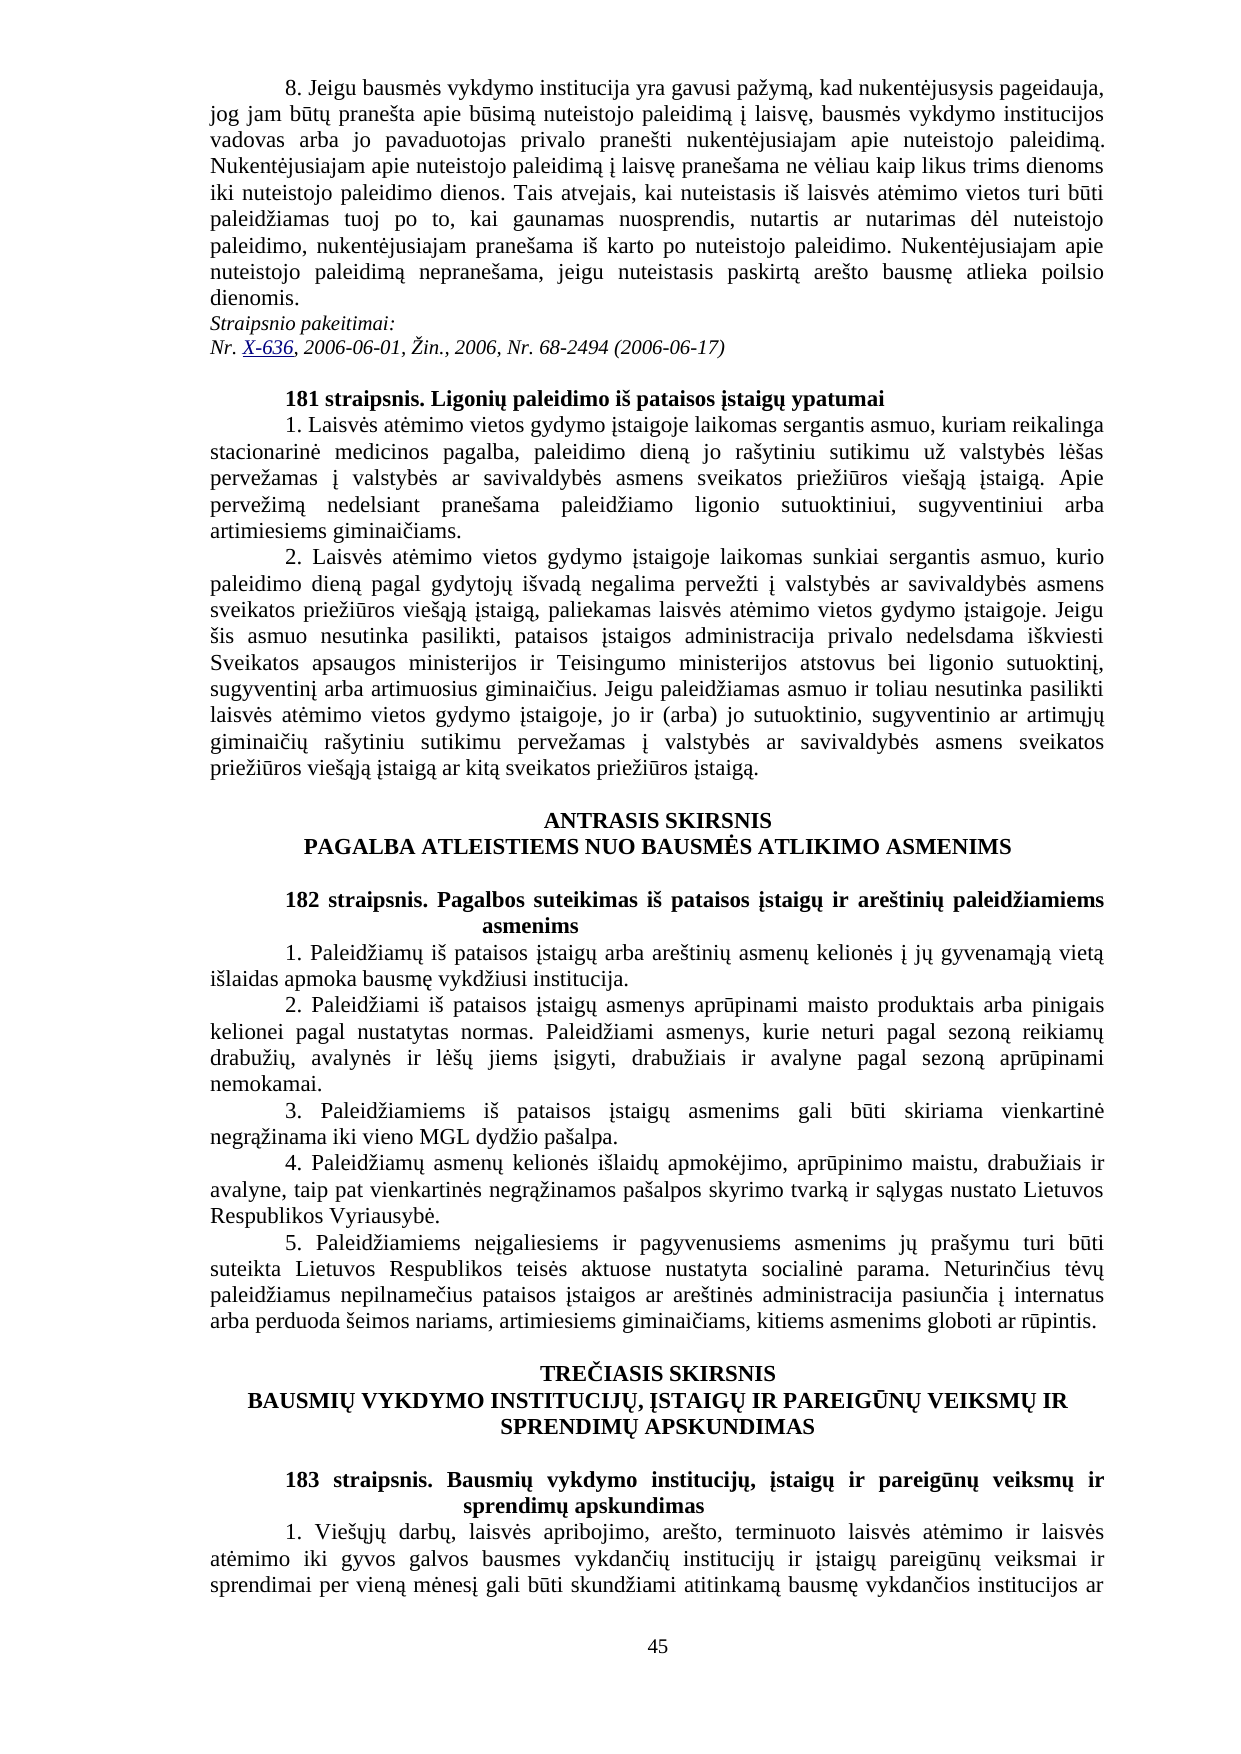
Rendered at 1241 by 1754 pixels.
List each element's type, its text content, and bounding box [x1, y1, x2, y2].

text 182 straipsnis. Pagalbos suteikimas iš pataisos įstaigų ir areštinių paleidžiamiems asmenims [285, 886, 1106, 939]
text 4. Paleidžiamų asmenų kelionės išlaidų apmokėjimo, aprūpinimo maistu, drabužiais ir avalyne, taip pat vienkartinės negrąžinamos pašalpos skyrimo tvarką ir sąlygas nustato Lietuvos Respublikos Vyriausybė. [210, 1149, 1106, 1228]
text Nr. X-636, 2006-06-01, Žin., 2006, Nr. 68-2494 (2006-06-17) [210, 335, 1106, 359]
text 5. Paleidžiamiems neįgaliesiems ir pagyvenusiems asmenims jų prašymu turi būti suteikta Lietuvos Respublikos teisės aktuose nustatyta socialinė parama. Neturinčius tėvų paleidžiamus nepilnamečius pataisos įstaigos ar areštinės administracija pasiunčia į internatus arba perduoda šeimos nariams, artimiesiems giminaičiams, kitiems asmenims globoti ar rūpintis. [210, 1228, 1106, 1334]
text 1. Paleidžiamų iš pataisos įstaigų arba areštinių asmenų kelionės į jų gyvenamąją vietą išlaidas apmoka bausmę vykdžiusi institucija. [210, 939, 1106, 991]
text 1. Laisvės atėmimo vietos gydymo įstaigoje laikomas sergantis asmuo, kuriam reikalinga stacionarinė medicinos pagalba, paleidimo dieną jo rašytiniu sutikimu už valstybės lėšas pervežamas į valstybės ar savivaldybės asmens sveikatos priežiūros viešąją įstaigą. Apie pervežimą nedelsiant pranešama paleidžiamo ligonio sutuoktiniui, sugyventiniui arba artimiesiems giminaičiams. [210, 412, 1106, 543]
text 181 straipsnis. Ligonių paleidimo iš pataisos įstaigų ypatumai [210, 385, 1106, 412]
text BAUSMIŲ VYKDYMO INSTITUCIJŲ, ĮSTAIGŲ IR PAREIGŪNŲ VEIKSMŲ IR SPRENDIMŲ APSKUNDIMAS [210, 1387, 1106, 1439]
text Straipsnio pakeitimai: [210, 311, 1106, 335]
text 1. Viešųjų darbų, laisvės apribojimo, arešto, terminuoto laisvės atėmimo ir laisvės atėmimo iki gyvos galvos bausmes vykdančių institucijų ir įstaigų pareigūnų veiksmai ir sprendimai per vieną mėnesį gali būti skundžiami atitinkamą bausmę vykdančios institucijos ar [210, 1518, 1106, 1597]
subtitle Trečiasis skirsnis [210, 1360, 1106, 1387]
text 2. Laisvės atėmimo vietos gydymo įstaigoje laikomas sunkiai sergantis asmuo, kurio paleidimo dieną pagal gydytojų išvadą negalima pervežti į valstybės ar savivaldybės asmens sveikatos priežiūros viešąją įstaigą, paliekamas laisvės atėmimo vietos gydymo įstaigoje. Jeigu šis asmuo nesutinka pasilikti, pataisos įstaigos administracija privalo nedelsdama iškviesti Sveikatos apsaugos ministerijos ir Teisingumo ministerijos atstovus bei ligonio sutuoktinį, sugyventinį arba artimuosius giminaičius. Jeigu paleidžiamas asmuo ir toliau nesutinka pasilikti laisvės atėmimo vietos gydymo įstaigoje, jo ir (arba) jo sutuoktinio, sugyventinio ar artimųjų giminaičių rašytiniu sutikimu pervežamas į valstybės ar savivaldybės asmens sveikatos priežiūros viešąją įstaigą ar kitą sveikatos priežiūros įstaigą. [210, 543, 1106, 781]
text 183 straipsnis. Bausmių vykdymo institucijų, įstaigų ir pareigūnų veiksmų ir sprendimų apskundimas [285, 1466, 1106, 1518]
subtitle Antrasis skirsnis [210, 807, 1106, 833]
text 2. Paleidžiami iš pataisos įstaigų asmenys aprūpinami maisto produktais arba pinigais kelionei pagal nustatytas normas. Paleidžiami asmenys, kurie neturi pagal sezoną reikiamų drabužių, avalynės ir lėšų jiems įsigyti, drabužiais ir avalyne pagal sezoną aprūpinami nemokamai. [210, 991, 1106, 1097]
text 3. Paleidžiamiems iš pataisos įstaigų asmenims gali būti skiriama vienkartinė negrąžinama iki vieno MGL dydžio pašalpa. [210, 1097, 1106, 1149]
text 8. Jeigu bausmės vykdymo institucija yra gavusi pažymą, kad nukentėjusysis pageidauja, jog jam būtų pranešta apie būsimą nuteistojo paleidimą į laisvę, bausmės vykdymo institucijos vadovas arba jo pavaduotojas privalo pranešti nukentėjusiajam apie nuteistojo paleidimą. Nukentėjusiajam apie nuteistojo paleidimą į laisvę pranešama ne vėliau kaip likus trims dienoms iki nuteistojo paleidimo dienos. Tais atvejais, kai nuteistasis iš laisvės atėmimo vietos turi būti paleidžiamas tuoj po to, kai gaunamas nuosprendis, nutartis ar nutarimas dėl nuteistojo paleidimo, nukentėjusiajam pranešama iš karto po nuteistojo paleidimo. Nukentėjusiajam apie nuteistojo paleidimą nepranešama, jeigu nuteistasis paskirtą arešto bausmę atlieka poilsio dienomis. [210, 73, 1106, 311]
subtitle pagalba atleistiems nuo bausmės atlikimo asmenims [210, 833, 1106, 859]
